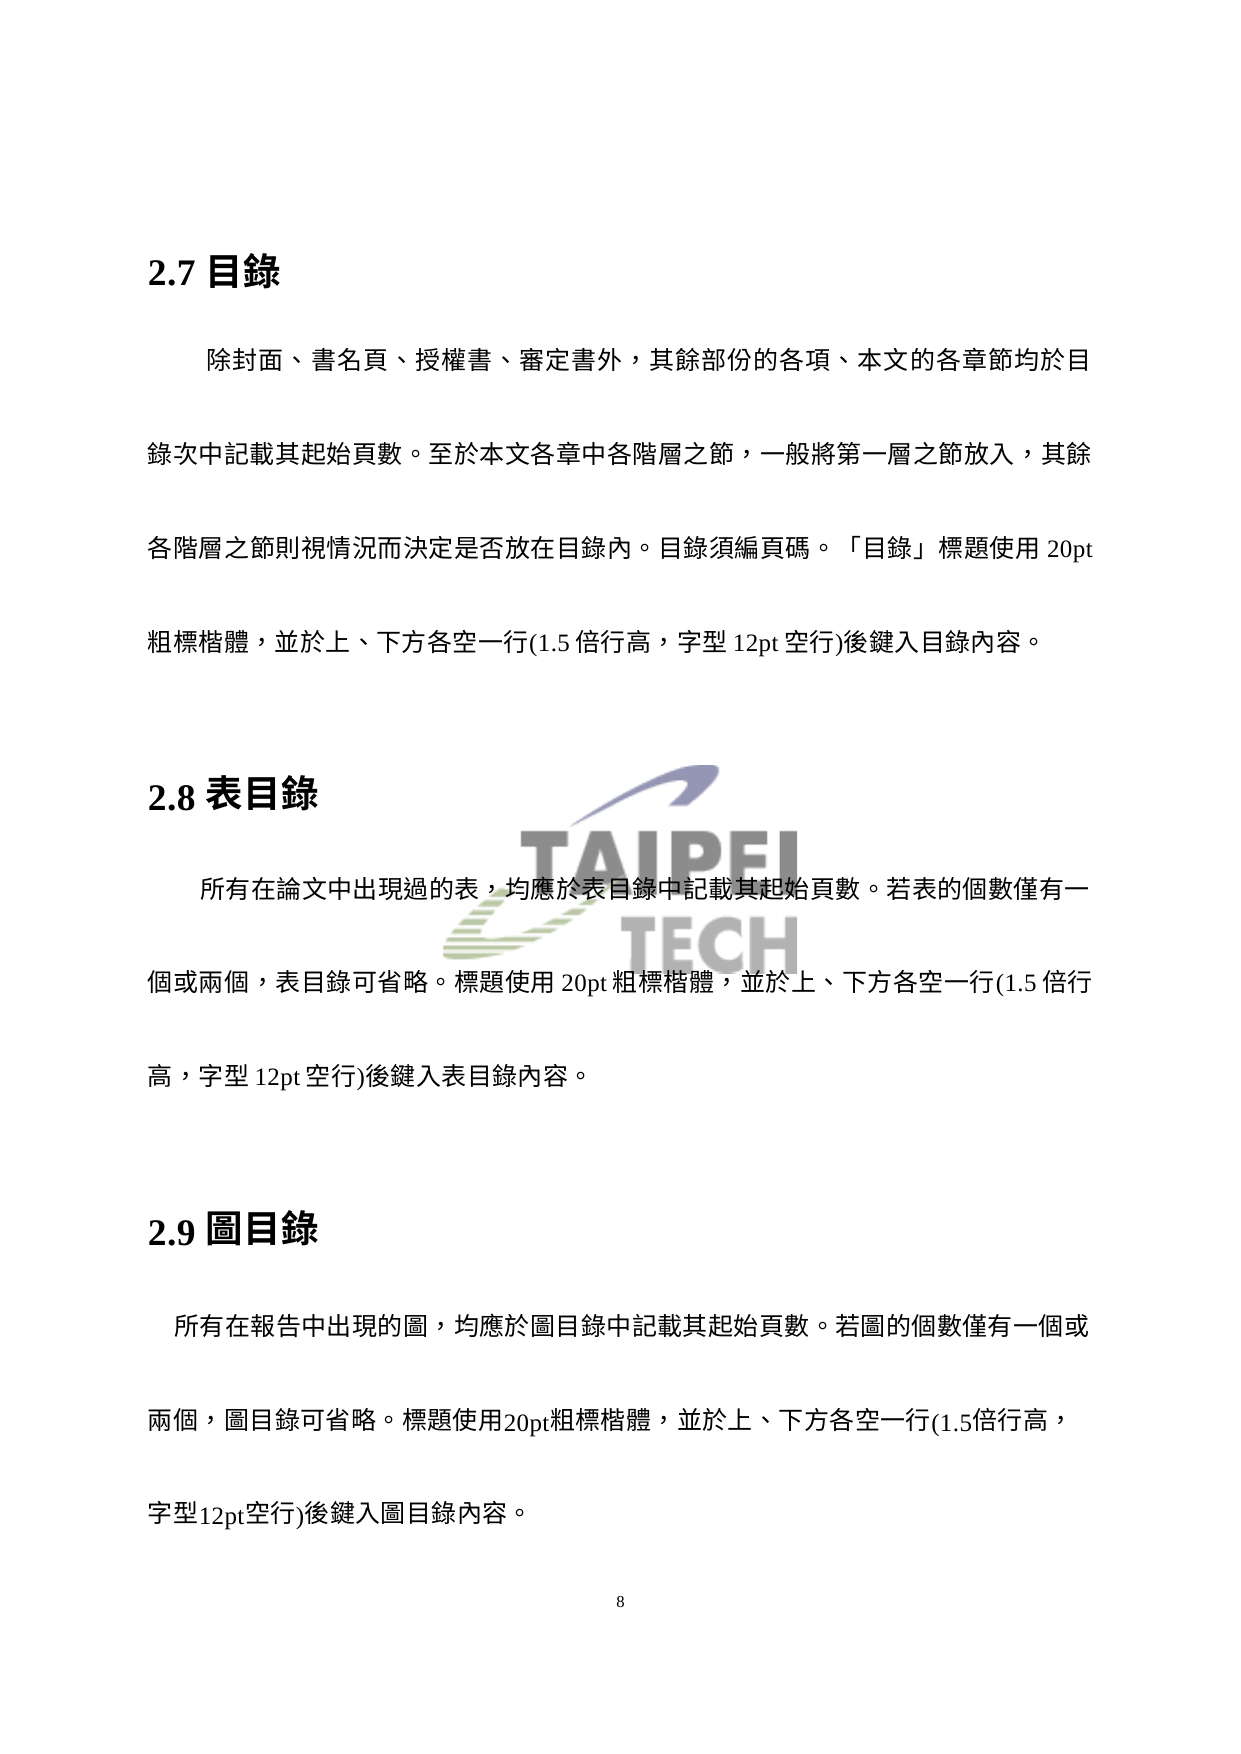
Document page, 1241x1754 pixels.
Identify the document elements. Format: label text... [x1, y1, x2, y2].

text 2.8 表目錄 [148, 756, 1092, 818]
text 所有在報告中出現的圖，均應於圖目錄中記載其起始頁數。若圖的個數僅有一個或兩個，圖目錄可省略。標題使用20pt粗標楷體，並於上、下方各空一行(1.5倍行高，字型12pt空行)後鍵入圖目錄內容。 [148, 1280, 1092, 1530]
text 2.9 圖目錄 [148, 1191, 1092, 1253]
text 所有在論文中出現過的表，均應於表目錄中記載其起始頁數。若表的個數僅有一個或兩個，表目錄可省略。標題使用20pt粗標楷體，並於上、下方各空一行(1.5倍行高，字型12pt空行)後鍵入表目錄內容。 [148, 846, 1092, 1096]
text 2.7 目錄 [148, 228, 1092, 290]
text 除封面、書名頁、授權書、審定書外，其餘部份的各項、本文的各章節均於目錄次中記載其起始頁數。至於本文各章中各階層之節，一般將第一層之節放入，其餘各階層之節則視情況而決定是否放在目錄內。目錄須編頁碼。「目錄」標題使用20pt粗標楷體，並於上、下方各空一行(1.5倍行高，字型12pt空行)後鍵入目錄內容。 [148, 317, 1092, 661]
